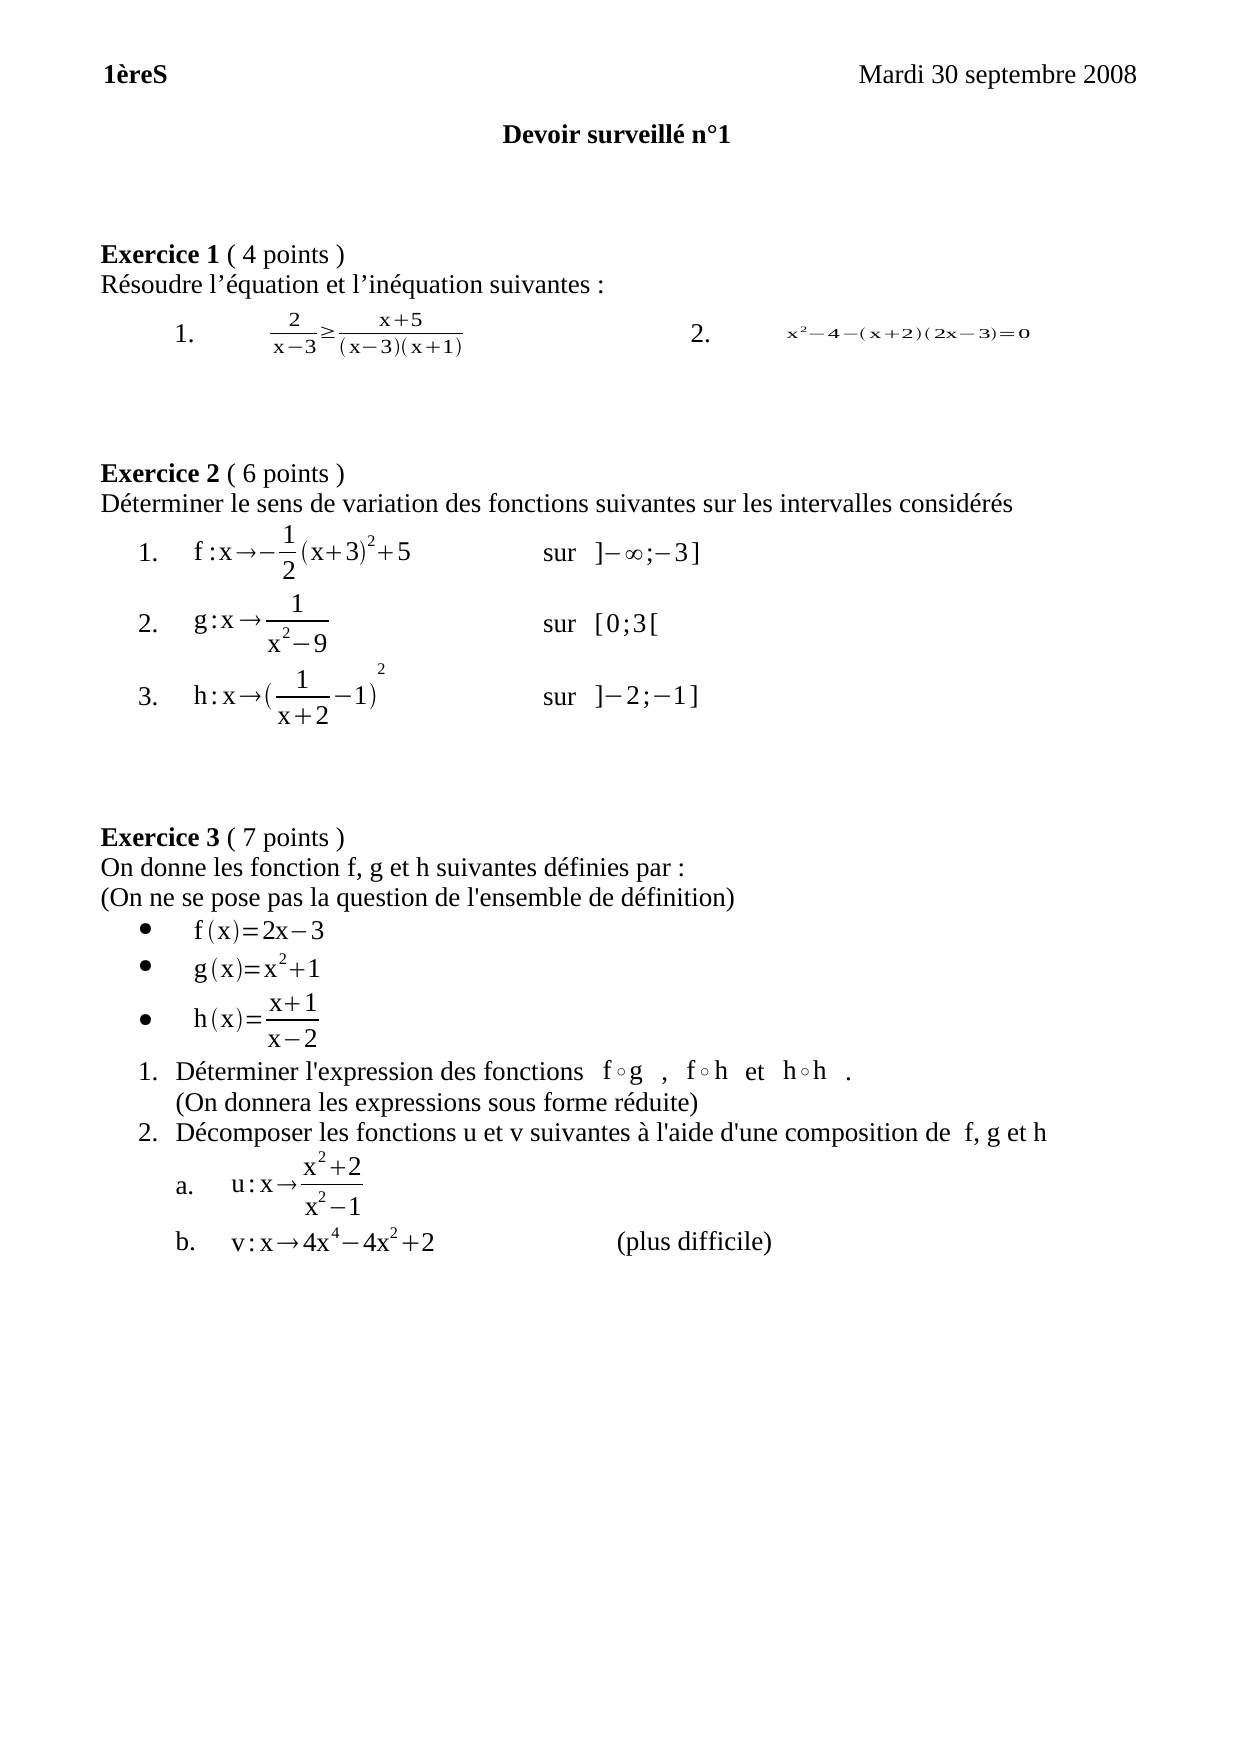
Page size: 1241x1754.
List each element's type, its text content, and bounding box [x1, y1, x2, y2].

list sur [138, 518, 1140, 587]
list (plus difficile) [175, 1223, 1140, 1259]
subtitle Devoir surveillé n°1 [100, 119, 1140, 149]
text Exercice 3 ( 7 points ) [100, 822, 1140, 852]
subtitle Déterminer le sens de variation des fonctions suivantes sur les intervalles considérés [100, 488, 1140, 518]
subtitle 1èreS Mardi 30 septembre 2008 [100, 59, 1140, 89]
text 1. 2. [100, 299, 1140, 398]
text Résoudre l’équation et l’inéquation suivantes : [100, 269, 1140, 299]
list Décomposer les fonctions u et v suivantes à l'aide d'une composition de f, g et h [138, 1117, 1140, 1147]
subtitle Exercice 2 ( 6 points ) [100, 458, 1140, 488]
list sur [138, 660, 1140, 732]
text On donne les fonction f, g et h suivantes définies par : (On ne se pose pas la question de l'ensemble de définition) [100, 852, 1140, 912]
list Déterminer l'expression des fonctions,et. (On donnera les expressions sous forme réduite) [138, 1055, 1140, 1117]
list sur [138, 587, 1140, 660]
text Exercice 1 ( 4 points ) [100, 239, 1140, 269]
